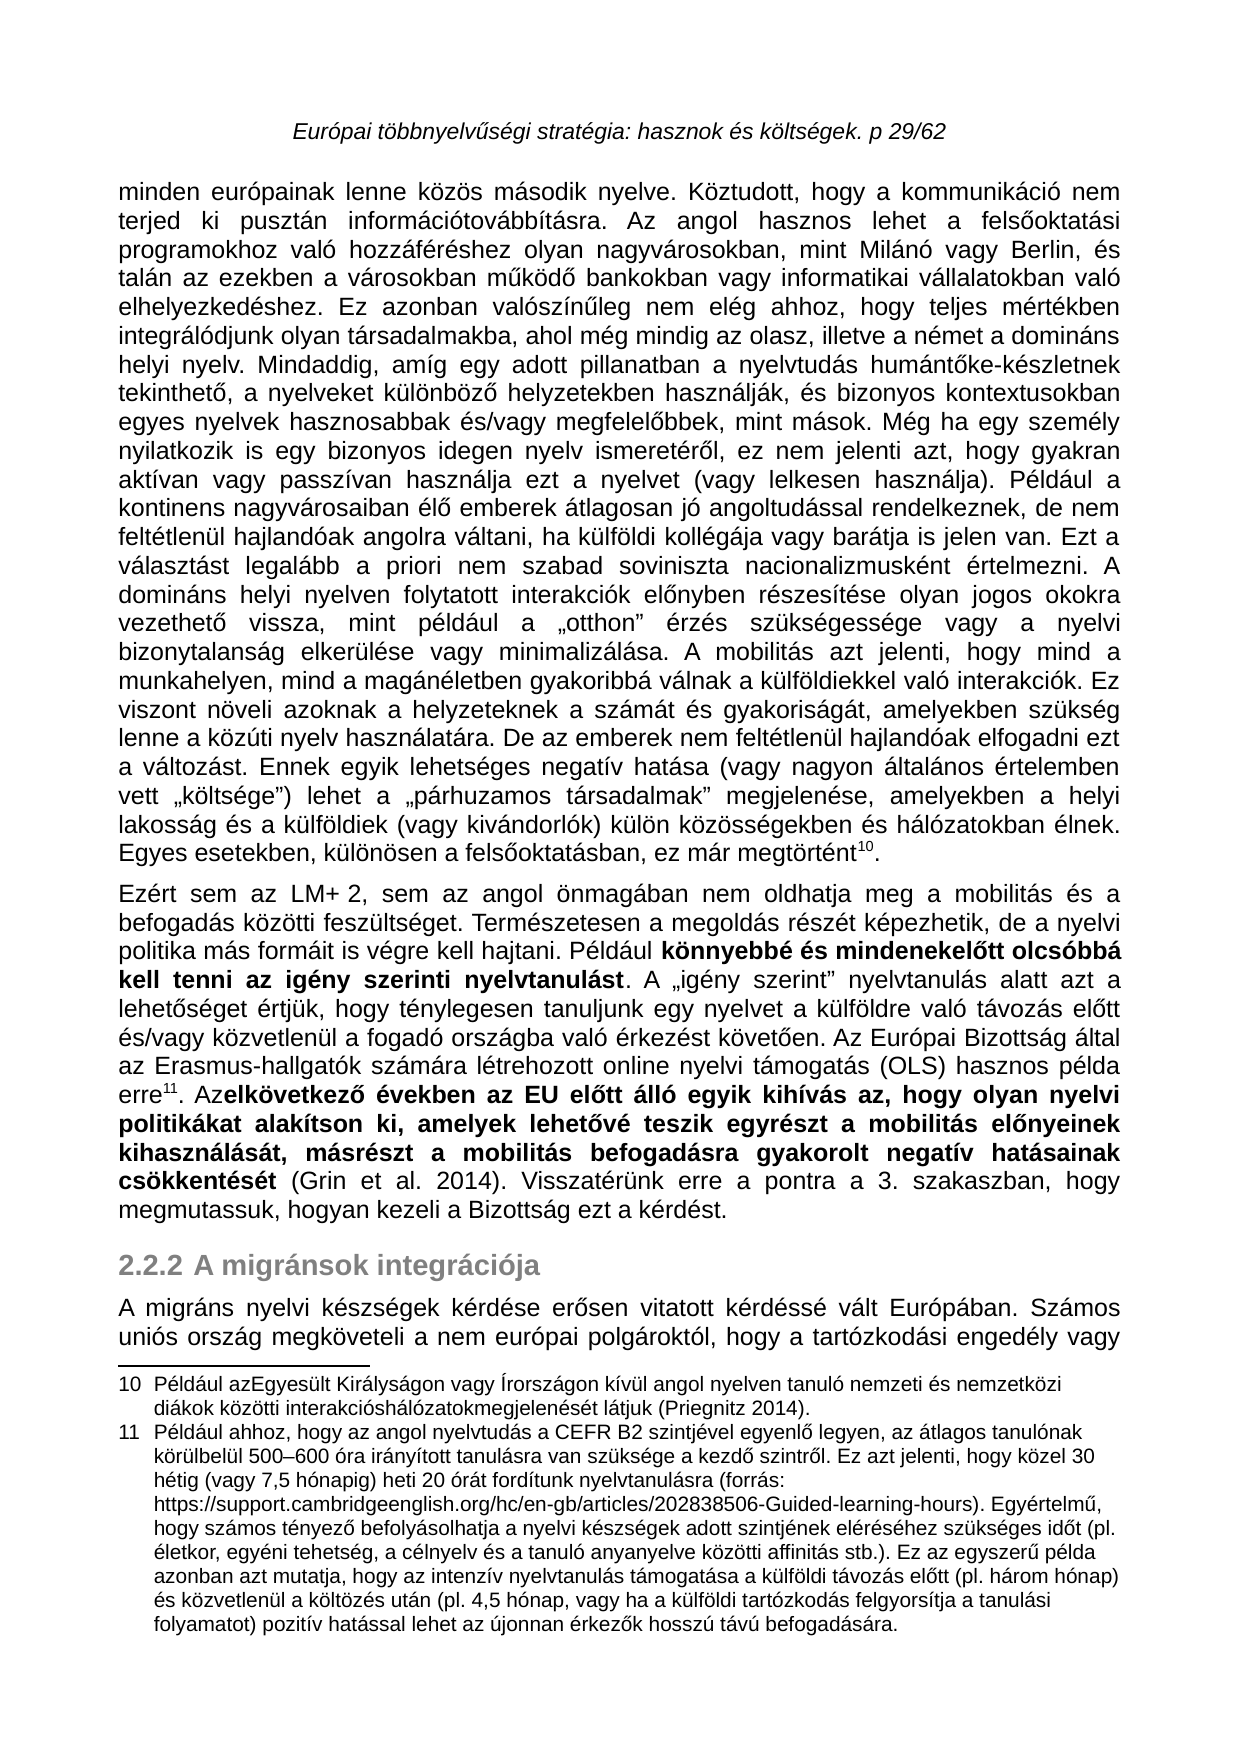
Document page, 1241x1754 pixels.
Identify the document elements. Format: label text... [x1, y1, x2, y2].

text A migráns nyelvi készségek kérdése erősen vitatott kérdéssé vált Európában. Számos uniós ország megköveteli a nem európai polgároktól, hogy a tartózkodási engedély vagy [118, 1293, 1122, 1351]
text Ezért sem az LM+ 2, sem az angol önmagában nem oldhatja meg a mobilitás és a befogadás közötti feszültséget. Természetesen a megoldás részét képezhetik, de a nyelvi politika más formáit is végre kell hajtani. Például könnyebbé és mindenekelőtt olcsóbbá kell tenni az igény szerinti nyelvtanulást. A „igény szerint” nyelvtanulás alatt azt a lehetőséget értjük, hogy ténylegesen tanuljunk egy nyelvet a külföldre való távozás előtt és/vagy közvetlenül a fogadó országba való érkezést követően. Az Európai Bizottság által az Erasmus-hallgatók számára létrehozott online nyelvi támogatás (OLS) hasznos példa erre. Azelkövetkező években az EU előtt álló egyik kihívás az, hogy olyan nyelvi politikákat alakítson ki, amelyek lehetővé teszik egyrészt a mobilitás előnyeinek kihasználását, másrészt a mobilitás befogadásra gyakorolt negatív hatásainak csökkentését (Grin et al. 2014). Visszatérünk erre a pontra a 3. szakaszban, hogy megmutassuk, hogyan kezeli a Bizottság ezt a kérdést. [118, 879, 1122, 1224]
subtitle A migránsok integrációja [118, 1247, 1122, 1281]
text Például ahhoz, hogy az angol nyelvtudás a CEFR B2 szintjével egyenlő legyen, az átlagos tanulónak körülbelül 500–600 óra irányított tanulásra van szüksége a kezdő szintről. Ez azt jelenti, hogy közel 30 hétig (vagy 7,5 hónapig) heti 20 órát fordítunk nyelvtanulásra (forrás: https://support.cambridgeenglish.org/hc/en-gb/articles/202838506-Guided-learning-hours). Egyértelmű, hogy számos tényező befolyásolhatja a nyelvi készségek adott szintjének eléréséhez szükséges időt (pl. életkor, egyéni tehetség, a célnyelv és a tanuló anyanyelve közötti affinitás stb.). Ez az egyszerű példa azonban azt mutatja, hogy az intenzív nyelvtanulás támogatása a külföldi távozás előtt (pl. három hónap) és közvetlenül a költözés után (pl. 4,5 hónap, vagy ha a külföldi tartózkodás felgyorsítja a tanulási folyamatot) pozitív hatással lehet az újonnan érkezők hosszú távú befogadására. [118, 1420, 1122, 1636]
text minden európainak lenne közös második nyelve. Köztudott, hogy a kommunikáció nem terjed ki pusztán információtovábbításra. Az angol hasznos lehet a felsőoktatási programokhoz való hozzáféréshez olyan nagyvárosokban, mint Milánó vagy Berlin, és talán az ezekben a városokban működő bankokban vagy informatikai vállalatokban való elhelyezkedéshez. Ez azonban valószínűleg nem elég ahhoz, hogy teljes mértékben integrálódjunk olyan társadalmakba, ahol még mindig az olasz, illetve a német a domináns helyi nyelv. Mindaddig, amíg egy adott pillanatban a nyelvtudás humántőke-készletnek tekinthető, a nyelveket különböző helyzetekben használják, és bizonyos kontextusokban egyes nyelvek hasznosabbak és/vagy megfelelőbbek, mint mások. Még ha egy személy nyilatkozik is egy bizonyos idegen nyelv ismeretéről, ez nem jelenti azt, hogy gyakran aktívan vagy passzívan használja ezt a nyelvet (vagy lelkesen használja). Például a kontinens nagyvárosaiban élő emberek átlagosan jó angoltudással rendelkeznek, de nem feltétlenül hajlandóak angolra váltani, ha külföldi kollégája vagy barátja is jelen van. Ezt a választást legalább a priori nem szabad soviniszta nacionalizmusként értelmezni. A domináns helyi nyelven folytatott interakciók előnyben részesítése olyan jogos okokra vezethető vissza, mint például a „otthon” érzés szükségessége vagy a nyelvi bizonytalanság elkerülése vagy minimalizálása. A mobilitás azt jelenti, hogy mind a munkahelyen, mind a magánéletben gyakoribbá válnak a külföldiekkel való interakciók. Ez viszont növeli azoknak a helyzeteknek a számát és gyakoriságát, amelyekben szükség lenne a közúti nyelv használatára. De az emberek nem feltétlenül hajlandóak elfogadni ezt a változást. Ennek egyik lehetséges negatív hatása (vagy nagyon általános értelemben vett „költsége”) lehet a „párhuzamos társadalmak” megjelenése, amelyekben a helyi lakosság és a külföldiek (vagy kivándorlók) külön közösségekben és hálózatokban élnek. Egyes esetekben, különösen a felsőoktatásban, ez már megtörtént. [118, 177, 1122, 867]
text Például azEgyesült Királyságon vagy Írországon kívül angol nyelven tanuló nemzeti és nemzetközi diákok közötti interakcióshálózatokmegjelenését látjuk (Priegnitz 2014). [118, 1372, 1122, 1420]
